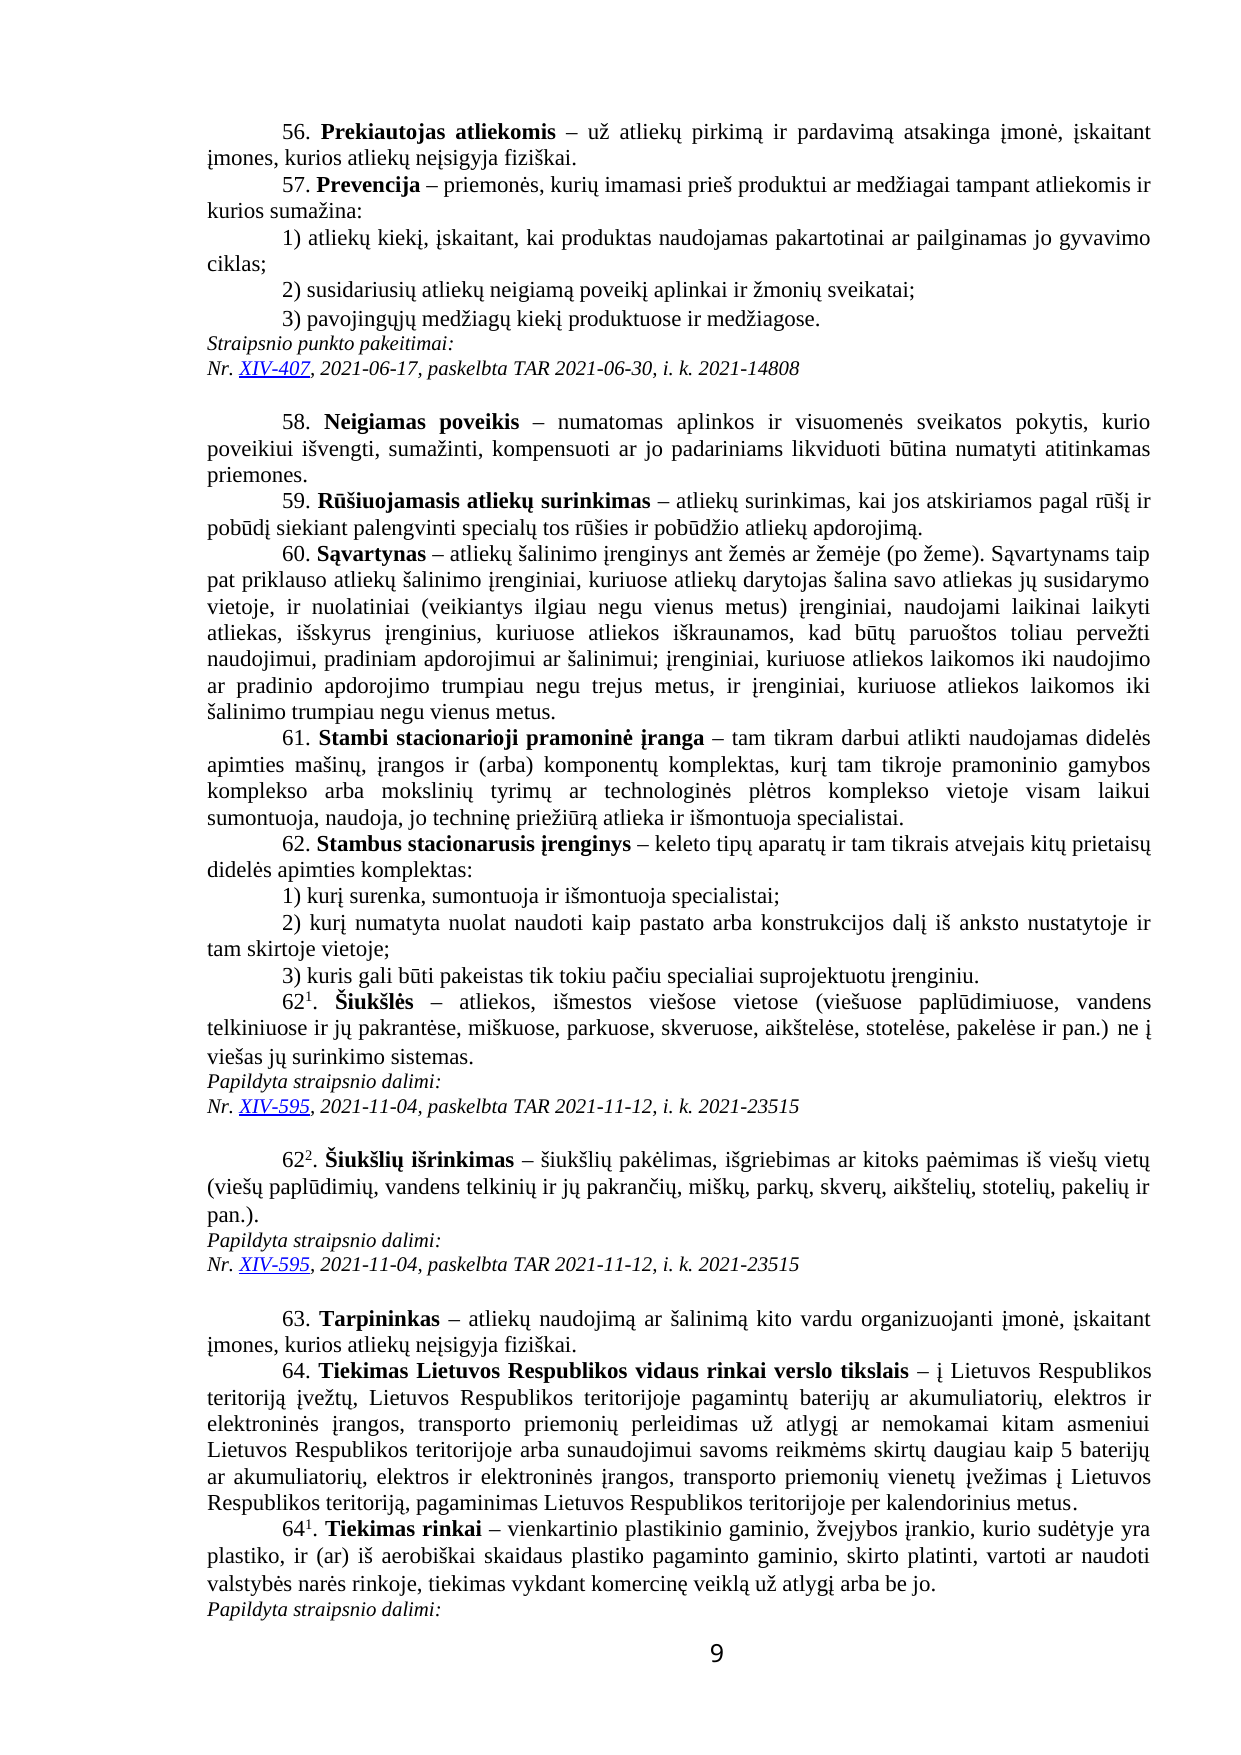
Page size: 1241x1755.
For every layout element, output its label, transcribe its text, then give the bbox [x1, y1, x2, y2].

text 3) pavojingųjų medžiagų kiekį produktuose ir medžiagose. [207, 303, 1152, 331]
text Papildyta straipsnio dalimi: [207, 1597, 1152, 1621]
text 62. Stambus stacionarusis įrenginys – keleto tipų aparatų ir tam tikrais atvejais kitų prietaisų didelės apimties komplektas: [207, 830, 1152, 883]
text 3) kuris gali būti pakeistas tik tokiu pačiu specialiai suprojektuotu įrenginiu. [207, 962, 1152, 988]
text 1) atliekų kiekį, įskaitant, kai produktas naudojamas pakartotinai ar pailginamas jo gyvavimo ciklas; [207, 223, 1152, 276]
text 63. Tarpininkas – atliekų naudojimą ar šalinimą kito vardu organizuojanti įmonė, įskaitant įmones, kurios atliekų neįsigyja fiziškai. [207, 1305, 1152, 1357]
text Straipsnio punkto pakeitimai: [207, 331, 1152, 355]
text 58. Neigiamas poveikis – numatomas aplinkos ir visuomenės sveikatos pokytis, kurio poveikiui išvengti, sumažinti, kompensuoti ar jo padariniams likviduoti būtina numatyti atitinkamas priemones. [207, 408, 1152, 487]
text 641. Tiekimas rinkai – vienkartinio plastikinio gaminio, žvejybos įrankio, kurio sudėtyje yra plastiko, ir (ar) iš aerobiškai skaidaus plastiko pagaminto gaminio, skirto platinti, vartoti ar naudoti valstybės narės rinkoje, tiekimas vykdant komercinę veiklą už atlygį arba be jo. [207, 1516, 1152, 1597]
text 57. Prevencija – priemonės, kurių imamasi prieš produktui ar medžiagai tampant atliekomis ir kurios sumažina: [207, 171, 1152, 223]
text 60. Sąvartynas – atliekų šalinimo įrenginys ant žemės ar žemėje (po žeme). Sąvartynams taip pat priklauso atliekų šalinimo įrenginiai, kuriuose atliekų darytojas šalina savo atliekas jų susidarymo vietoje, ir nuolatiniai (veikiantys ilgiau negu vienus metus) įrenginiai, naudojami laikinai laikyti atliekas, išskyrus įrenginius, kuriuose atliekos iškraunamos, kad būtų paruoštos toliau pervežti naudojimui, pradiniam apdorojimui ar šalinimui; įrenginiai, kuriuose atliekos laikomos iki naudojimo ar pradinio apdorojimo trumpiau negu trejus metus, ir įrenginiai, kuriuose atliekos laikomos iki šalinimo trumpiau negu vienus metus. [207, 540, 1152, 724]
text Papildyta straipsnio dalimi: [207, 1228, 1152, 1252]
text Papildyta straipsnio dalimi: [207, 1069, 1152, 1093]
text Nr. XIV-595, 2021-11-04, paskelbta TAR 2021-11-12, i. k. 2021-23515 [207, 1093, 1152, 1118]
text 621. Šiukšlės – atliekos, išmestos viešose vietose (viešuose paplūdimiuose, vandens telkiniuose ir jų pakrantėse, miškuose, parkuose, skveruose, aikštelėse, stotelėse, pakelėse ir pan.) ne į viešas jų surinkimo sistemas. [207, 988, 1152, 1069]
text 1) kurį surenka, sumontuoja ir išmontuoja specialistai; [207, 883, 1152, 909]
text Nr. XIV-407, 2021-06-17, paskelbta TAR 2021-06-30, i. k. 2021-14808 [207, 355, 1152, 379]
text Nr. XIV-595, 2021-11-04, paskelbta TAR 2021-11-12, i. k. 2021-23515 [207, 1252, 1152, 1276]
text 59. Rūšiuojamasis atliekų surinkimas – atliekų surinkimas, kai jos atskiriamos pagal rūšį ir pobūdį siekiant palengvinti specialų tos rūšies ir pobūdžio atliekų apdorojimą. [207, 487, 1152, 540]
text 2) susidariusių atliekų neigiamą poveikį aplinkai ir žmonių sveikatai; [207, 276, 1152, 303]
text 56. Prekiautojas atliekomis – už atliekų pirkimą ir pardavimą atsakinga įmonė, įskaitant įmones, kurios atliekų neįsigyja fiziškai. [207, 118, 1152, 171]
text 64. Tiekimas Lietuvos Respublikos vidaus rinkai verslo tikslais – į Lietuvos Respublikos teritoriją įvežtų, Lietuvos Respublikos teritorijoje pagamintų baterijų ar akumuliatorių, elektros ir elektroninės įrangos, transporto priemonių perleidimas už atlygį ar nemokamai kitam asmeniui Lietuvos Respublikos teritorijoje arba sunaudojimui savoms reikmėms skirtų daugiau kaip 5 baterijų ar akumuliatorių, elektros ir elektroninės įrangos, transporto priemonių vienetų įvežimas į Lietuvos Respublikos teritoriją, pagaminimas Lietuvos Respublikos teritorijoje per kalendorinius metus. [207, 1357, 1152, 1516]
text 2) kurį numatyta nuolat naudoti kaip pastato arba konstrukcijos dalį iš anksto nustatytoje ir tam skirtoje vietoje; [207, 909, 1152, 962]
text 622. Šiukšlių išrinkimas – šiukšlių pakėlimas, išgriebimas ar kitoks paėmimas iš viešų vietų (viešų paplūdimių, vandens telkinių ir jų pakrančių, miškų, parkų, skverų, aikštelių, stotelių, pakelių ir pan.). [207, 1146, 1152, 1228]
text 61. Stambi stacionarioji pramoninė įranga – tam tikram darbui atlikti naudojamas didelės apimties mašinų, įrangos ir (arba) komponentų komplektas, kurį tam tikroje pramoninio gamybos komplekso arba mokslinių tyrimų ar technologinės plėtros komplekso vietoje visam laikui sumontuoja, naudoja, jo techninę priežiūrą atlieka ir išmontuoja specialistai. [207, 724, 1152, 830]
